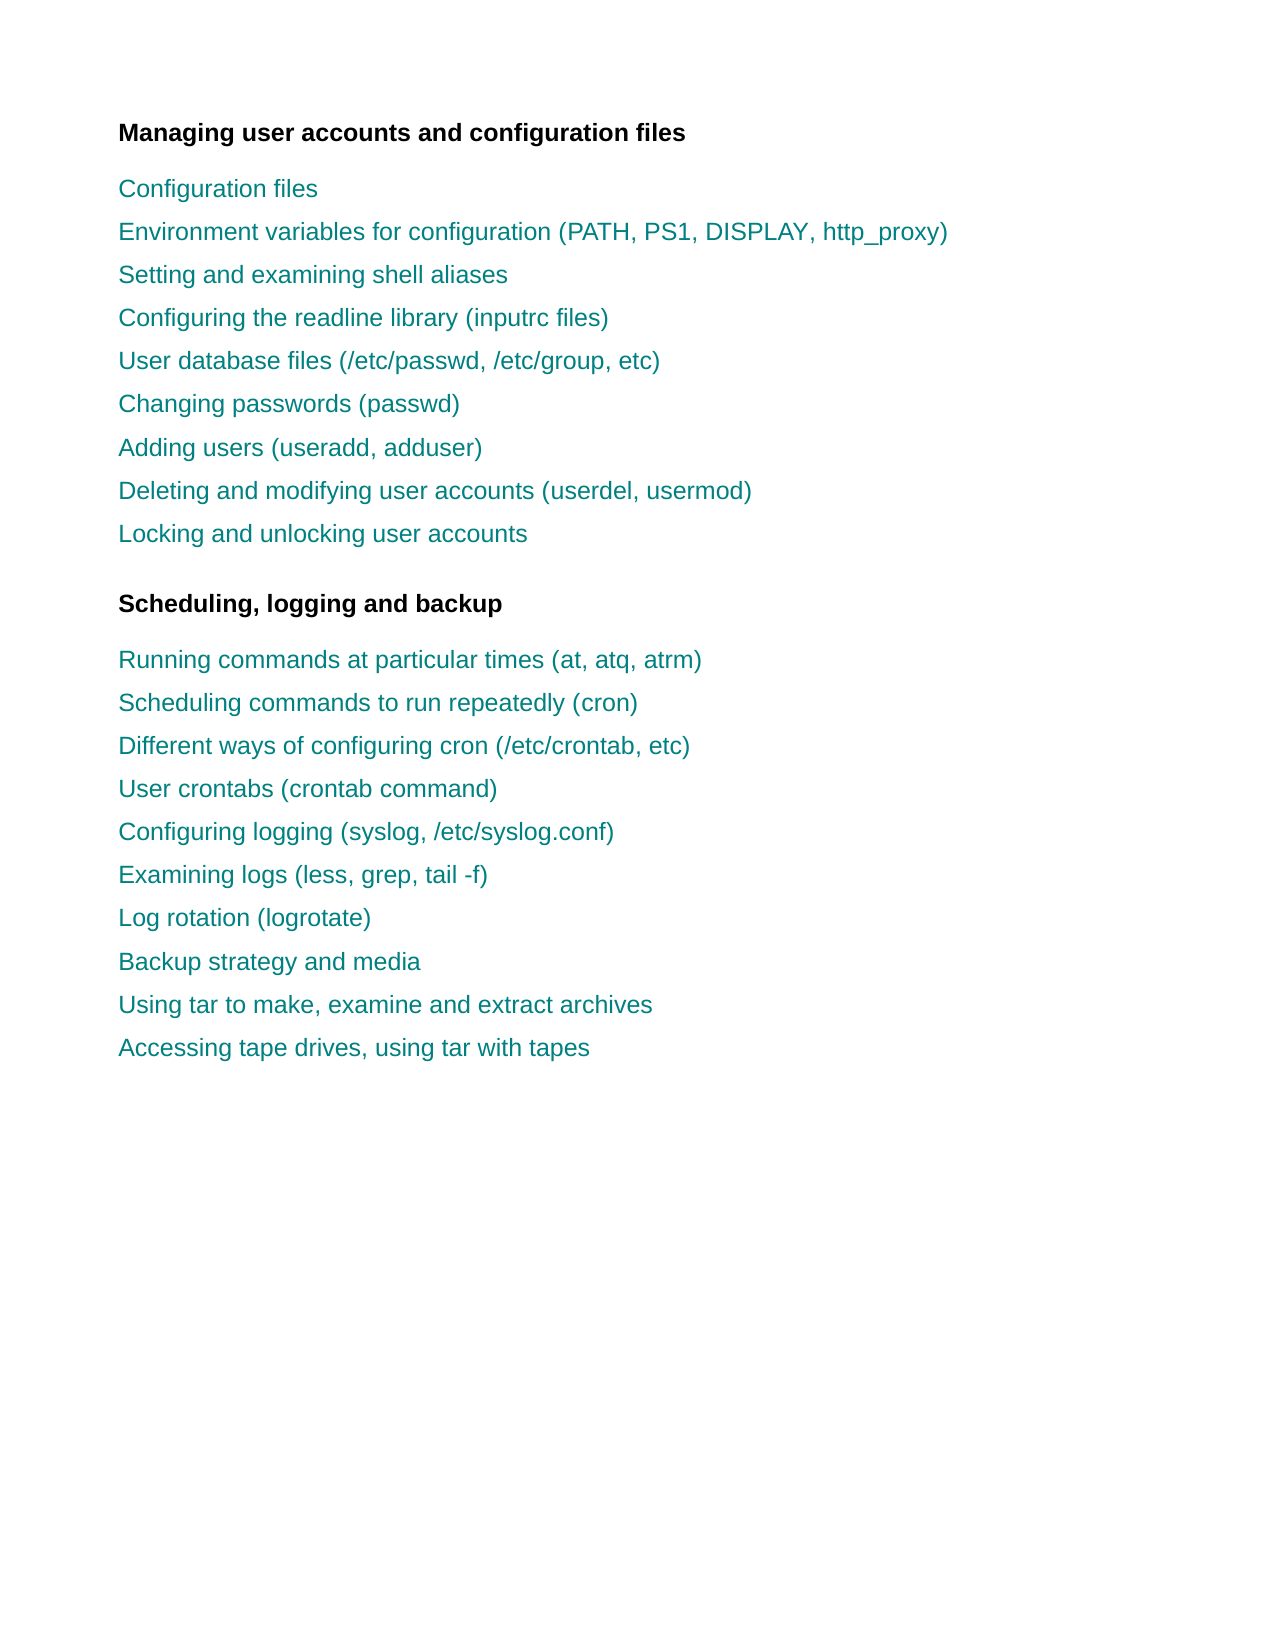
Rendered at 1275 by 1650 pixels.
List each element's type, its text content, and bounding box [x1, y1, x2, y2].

text Log rotation (logrotate) [118, 903, 1157, 932]
text User database files (/etc/passwd, /etc/group, etc) [118, 346, 1157, 375]
text Configuring the readline library (inputrc files) [118, 303, 1157, 332]
text Accessing tape drives, using tar with tapes [118, 1033, 1157, 1061]
text Using tar to make, examine and extract archives [118, 989, 1157, 1018]
subtitle Scheduling, logging and backup [118, 589, 1157, 618]
text Adding users (useradd, adduser) [118, 432, 1157, 461]
text Changing passwords (passwd) [118, 389, 1157, 418]
text Configuration files [118, 174, 1157, 202]
text Configuring logging (syslog, /etc/syslog.conf) [118, 817, 1157, 846]
text Backup strategy and media [118, 946, 1157, 975]
text Scheduling commands to run repeatedly (cron) [118, 688, 1157, 716]
subtitle Managing user accounts and configuration files [118, 118, 1157, 147]
text Running commands at particular times (at, atq, atrm) [118, 644, 1157, 673]
text Setting and examining shell aliases [118, 260, 1157, 289]
text Different ways of configuring cron (/etc/crontab, etc) [118, 731, 1157, 759]
text Deleting and modifying user accounts (userdel, usermod) [118, 476, 1157, 504]
text User crontabs (crontab command) [118, 774, 1157, 803]
text Examining logs (less, grep, tail -f) [118, 860, 1157, 889]
text Locking and unlocking user accounts [118, 519, 1157, 547]
text Environment variables for configuration (PATH, PS1, DISPLAY, http_proxy) [118, 217, 1157, 246]
